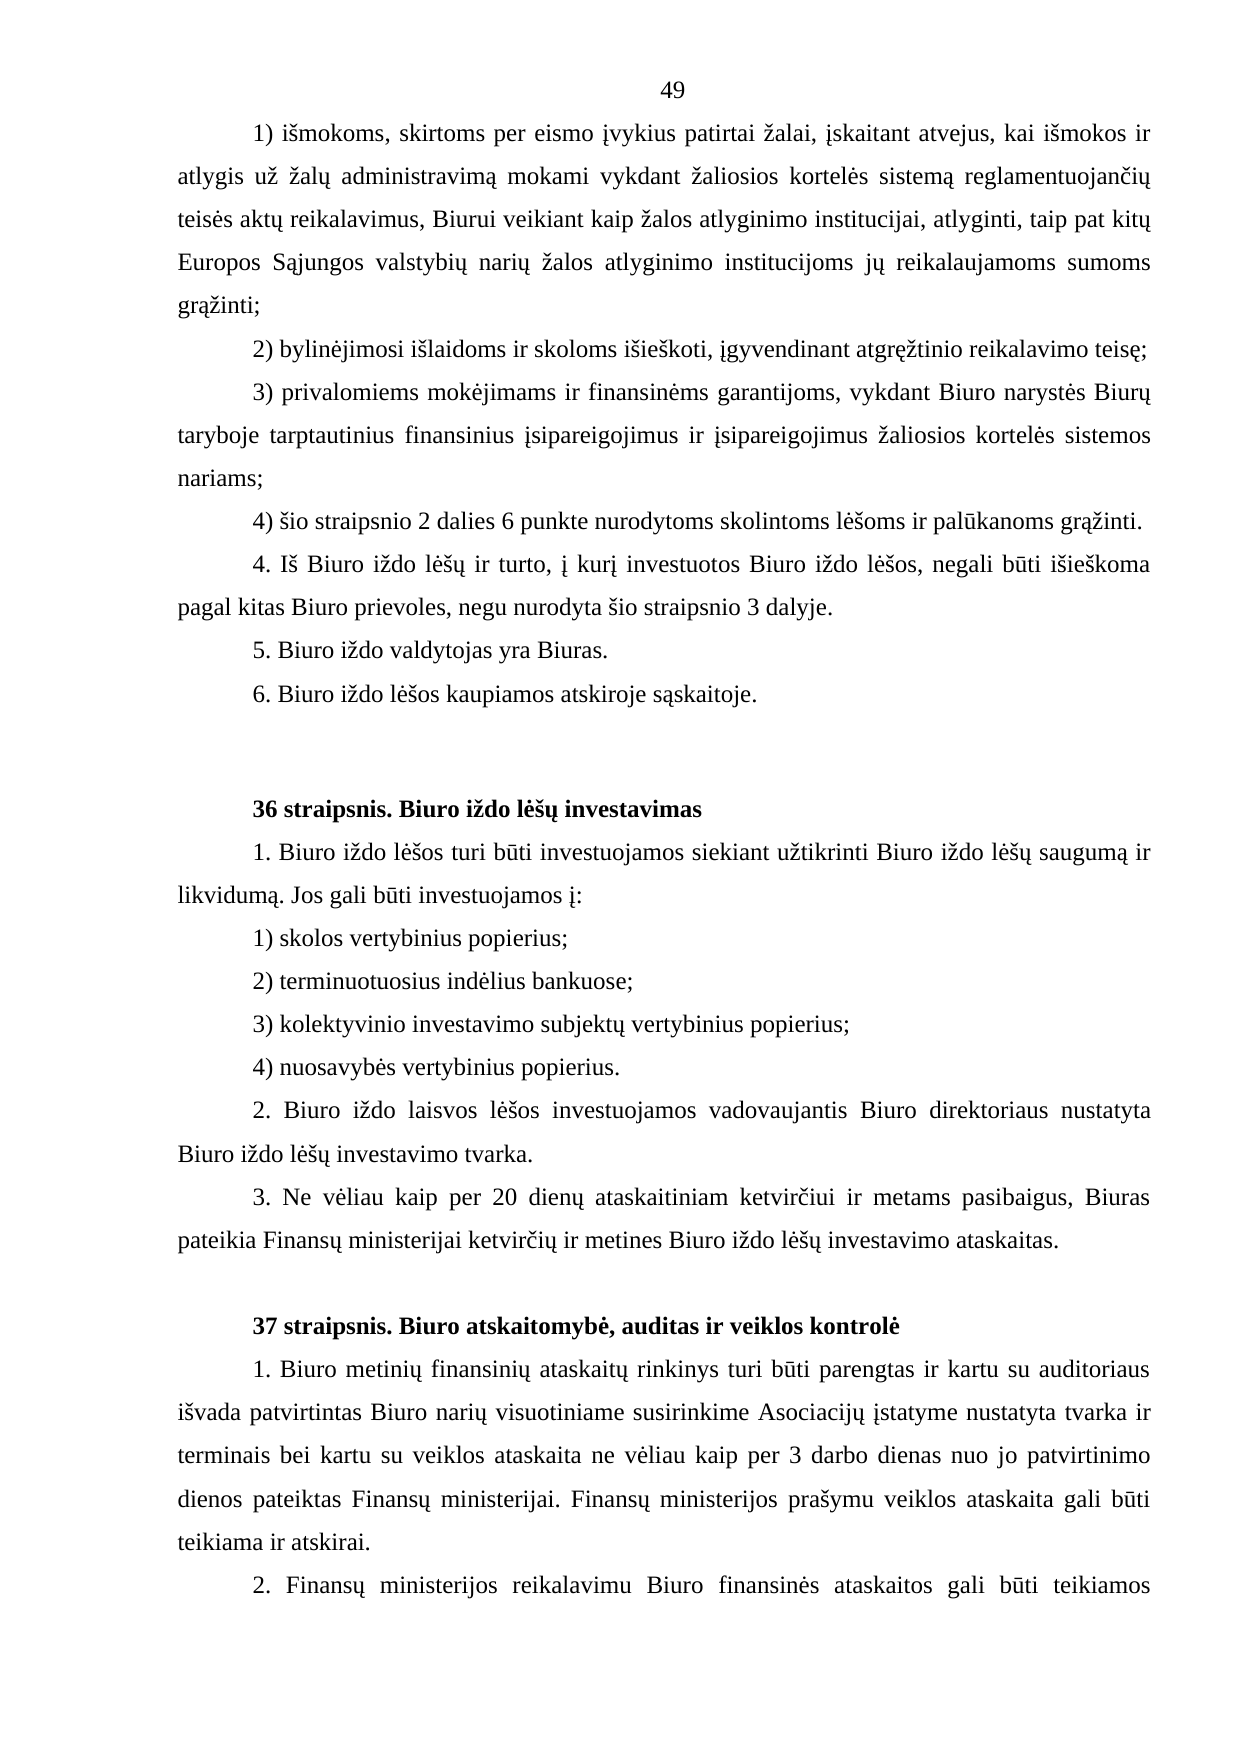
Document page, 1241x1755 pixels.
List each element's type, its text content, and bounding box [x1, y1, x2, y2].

text 1) skolos vertybinius popierius; [177, 923, 1152, 952]
text 2. Finansų ministerijos reikalavimu Biuro finansinės ataskaitos gali būti teikiamos [177, 1570, 1152, 1599]
text 2) terminuotuosius indėlius bankuose; [177, 966, 1152, 995]
text 36 straipsnis. Biuro iždo lėšų investavimas [177, 794, 1152, 822]
text 4) šio straipsnio 2 dalies 6 punkte nurodytoms skolintoms lėšoms ir palūkanoms grąžinti. [177, 506, 1152, 535]
text 2. Biuro iždo laisvos lėšos investuojamos vadovaujantis Biuro direktoriaus nustatyta Biuro iždo lėšų investavimo tvarka. [177, 1096, 1152, 1167]
text 3) kolektyvinio investavimo subjektų vertybinius popierius; [177, 1009, 1152, 1038]
text 1) išmokoms, skirtoms per eismo įvykius patirtai žalai, įskaitant atvejus, kai išmokos ir atlygis už žalų administravimą mokami vykdant žaliosios kortelės sistemą reglamentuojančių teisės aktų reikalavimus, Biurui veikiant kaip žalos atlyginimo institucijai, atlyginti, taip pat kitų Europos Sąjungos valstybių narių žalos atlyginimo institucijoms jų reikalaujamoms sumoms grąžinti; [177, 118, 1152, 319]
text 6. Biuro iždo lėšos kaupiamos atskiroje sąskaitoje. [177, 679, 1152, 707]
text 5. Biuro iždo valdytojas yra Biuras. [177, 636, 1152, 664]
text 1. Biuro metinių finansinių ataskaitų rinkinys turi būti parengtas ir kartu su auditoriaus išvada patvirtintas Biuro narių visuotiniame susirinkime Asociacijų įstatyme nustatyta tvarka ir terminais bei kartu su veiklos ataskaita ne vėliau kaip per 3 darbo dienas nuo jo patvirtinimo dienos pateiktas Finansų ministerijai. Finansų ministerijos prašymu veiklos ataskaita gali būti teikiama ir atskirai. [177, 1354, 1152, 1556]
text 3. Ne vėliau kaip per 20 dienų ataskaitiniam ketvirčiui ir metams pasibaigus, Biuras pateikia Finansų ministerijai ketvirčių ir metines Biuro iždo lėšų investavimo ataskaitas. [177, 1182, 1152, 1254]
text 4) nuosavybės vertybinius popierius. [177, 1052, 1152, 1081]
text 37 straipsnis. Biuro atskaitomybė, auditas ir veiklos kontrolė [177, 1311, 1152, 1340]
text 3) privalomiems mokėjimams ir finansinėms garantijoms, vykdant Biuro narystės Biurų taryboje tarptautinius finansinius įsipareigojimus ir įsipareigojimus žaliosios kortelės sistemos nariams; [177, 377, 1152, 492]
text 2) bylinėjimosi išlaidoms ir skoloms išieškoti, įgyvendinant atgręžtinio reikalavimo teisę; [177, 334, 1152, 362]
text 1. Biuro iždo lėšos turi būti investuojamos siekiant užtikrinti Biuro iždo lėšų saugumą ir likvidumą. Jos gali būti investuojamos į: [177, 837, 1152, 909]
text 4. Iš Biuro iždo lėšų ir turto, į kurį investuotos Biuro iždo lėšos, negali būti išieškoma pagal kitas Biuro prievoles, negu nurodyta šio straipsnio 3 dalyje. [177, 549, 1152, 621]
